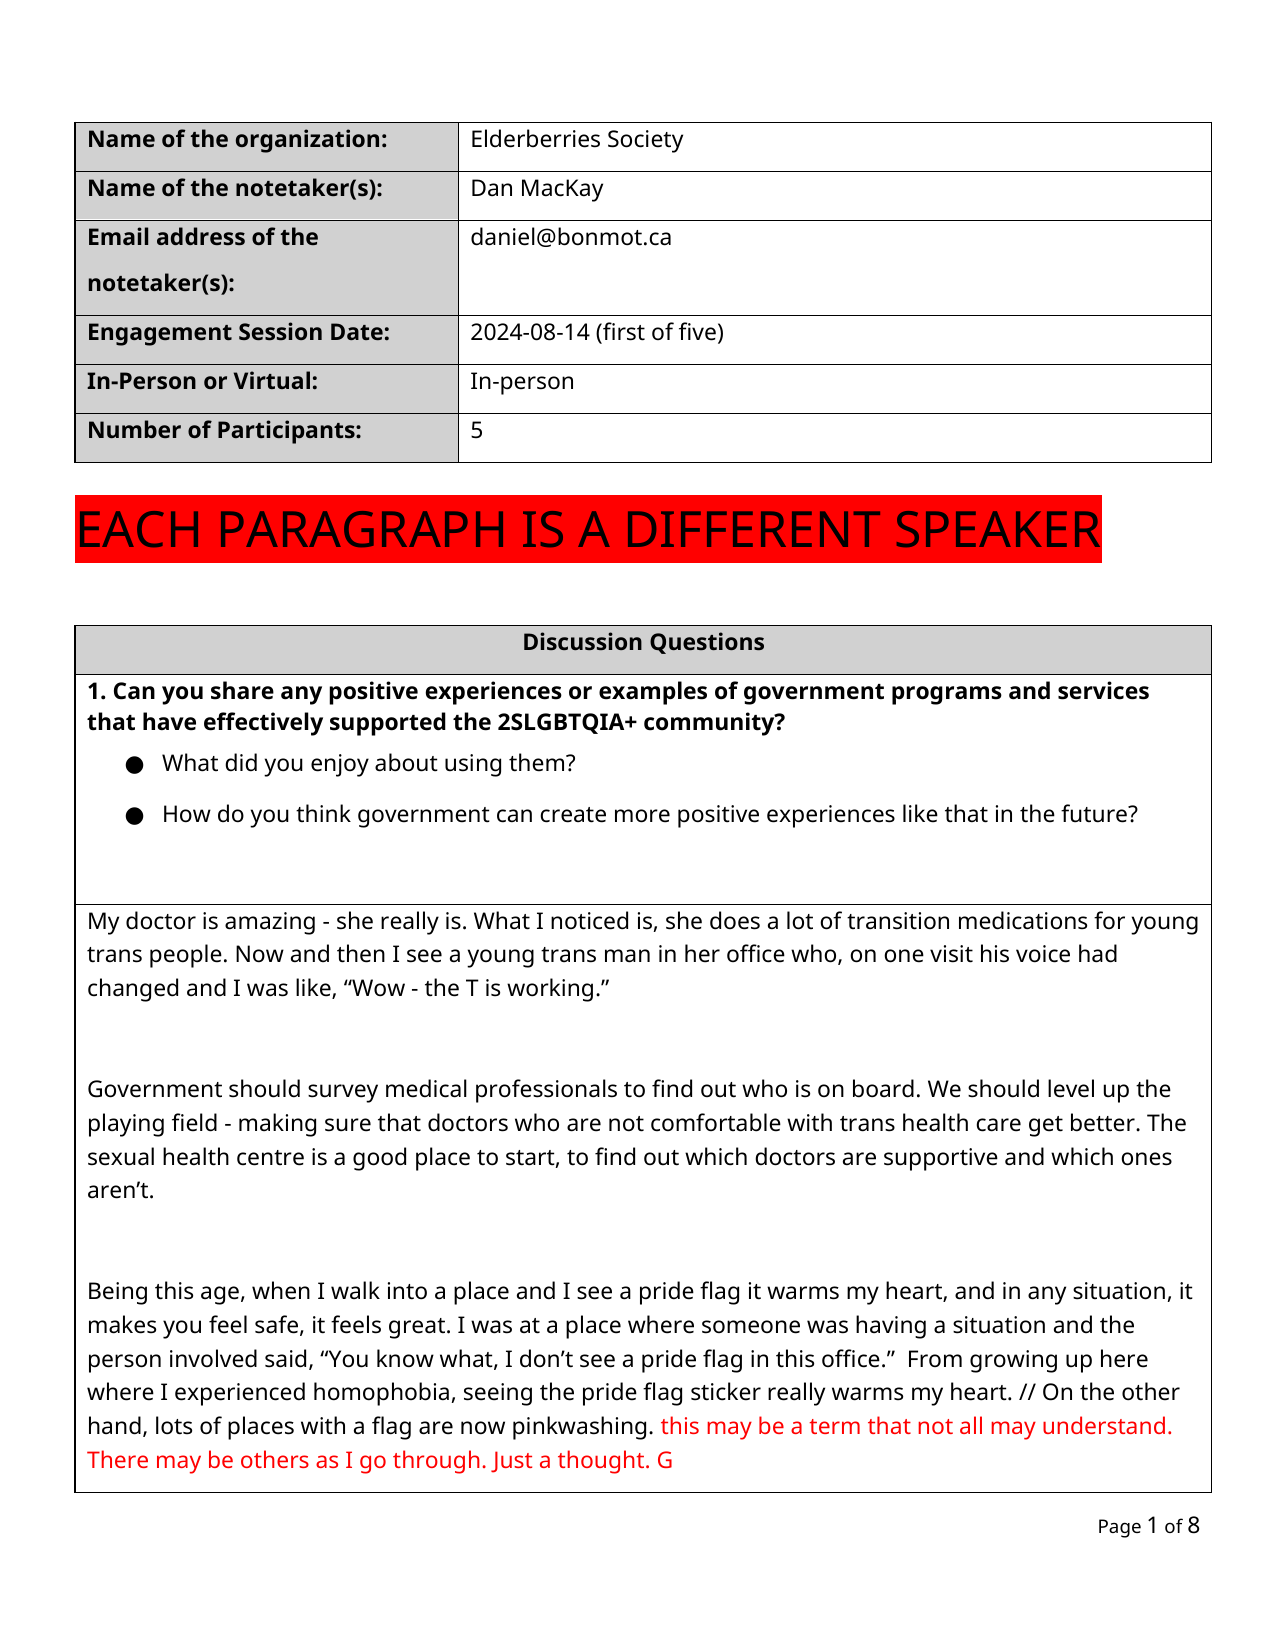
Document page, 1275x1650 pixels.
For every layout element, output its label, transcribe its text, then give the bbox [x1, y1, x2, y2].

text EACH PARAGRAPH IS A DIFFERENT SPEAKER [75, 494, 1200, 563]
table_cell My doctor is amazing - she really is. What I noticed is, she does a lot of transition medications for young trans people. Now and then I see a young trans man in her office who, on one visit his voice had changed and I was like, “Wow - the T is working.” Government should survey medical professionals to find out who is on board. We should level up the playing field - making sure that doctors who are not comfortable with trans health care get better. The sexual health centre is a good place to start, to find out which doctors are supportive and which ones aren’t. Being this age, when I walk into a place and I see a pride flag it warms my heart, and in any situation, it makes you feel safe, it feels great. I was at a place where someone was having a situation and the person involved said, “You know what, I don’t see a pride flag in this office.” From growing up here where I experienced homophobia, seeing the pride flag sticker really warms my heart. // On the other hand, lots of places with a flag are now pinkwashing. this may be a term that not all may understand. There may be others as I go through. Just a thought. G [76, 905, 1211, 1492]
table_cell 5 [459, 414, 1211, 462]
table_header Elderberries Society [459, 123, 1211, 171]
table_cell Engagement Session Date: [76, 316, 458, 364]
table_header Discussion Questions [76, 626, 1211, 674]
table_cell Email address of the notetaker(s): [76, 221, 458, 315]
table_cell 2024-08-14 (first of five) [459, 316, 1211, 364]
table_cell In-Person or Virtual: [76, 365, 458, 413]
table_cell Dan MacKay [459, 172, 1211, 219]
table_cell daniel@bonmot.ca [459, 221, 1211, 315]
table_cell Number of Participants: [76, 414, 458, 462]
table_header Name of the organization: [76, 123, 458, 171]
table_cell In-person [459, 365, 1211, 413]
table_cell Name of the notetaker(s): [76, 172, 458, 219]
table_cell 1. Can you share any positive experiences or examples of government programs and services that have effectively supported the 2SLGBTQIA+ community? What did you enjoy about using them? How do you think government can create more positive experiences like that in the future? [76, 675, 1211, 904]
